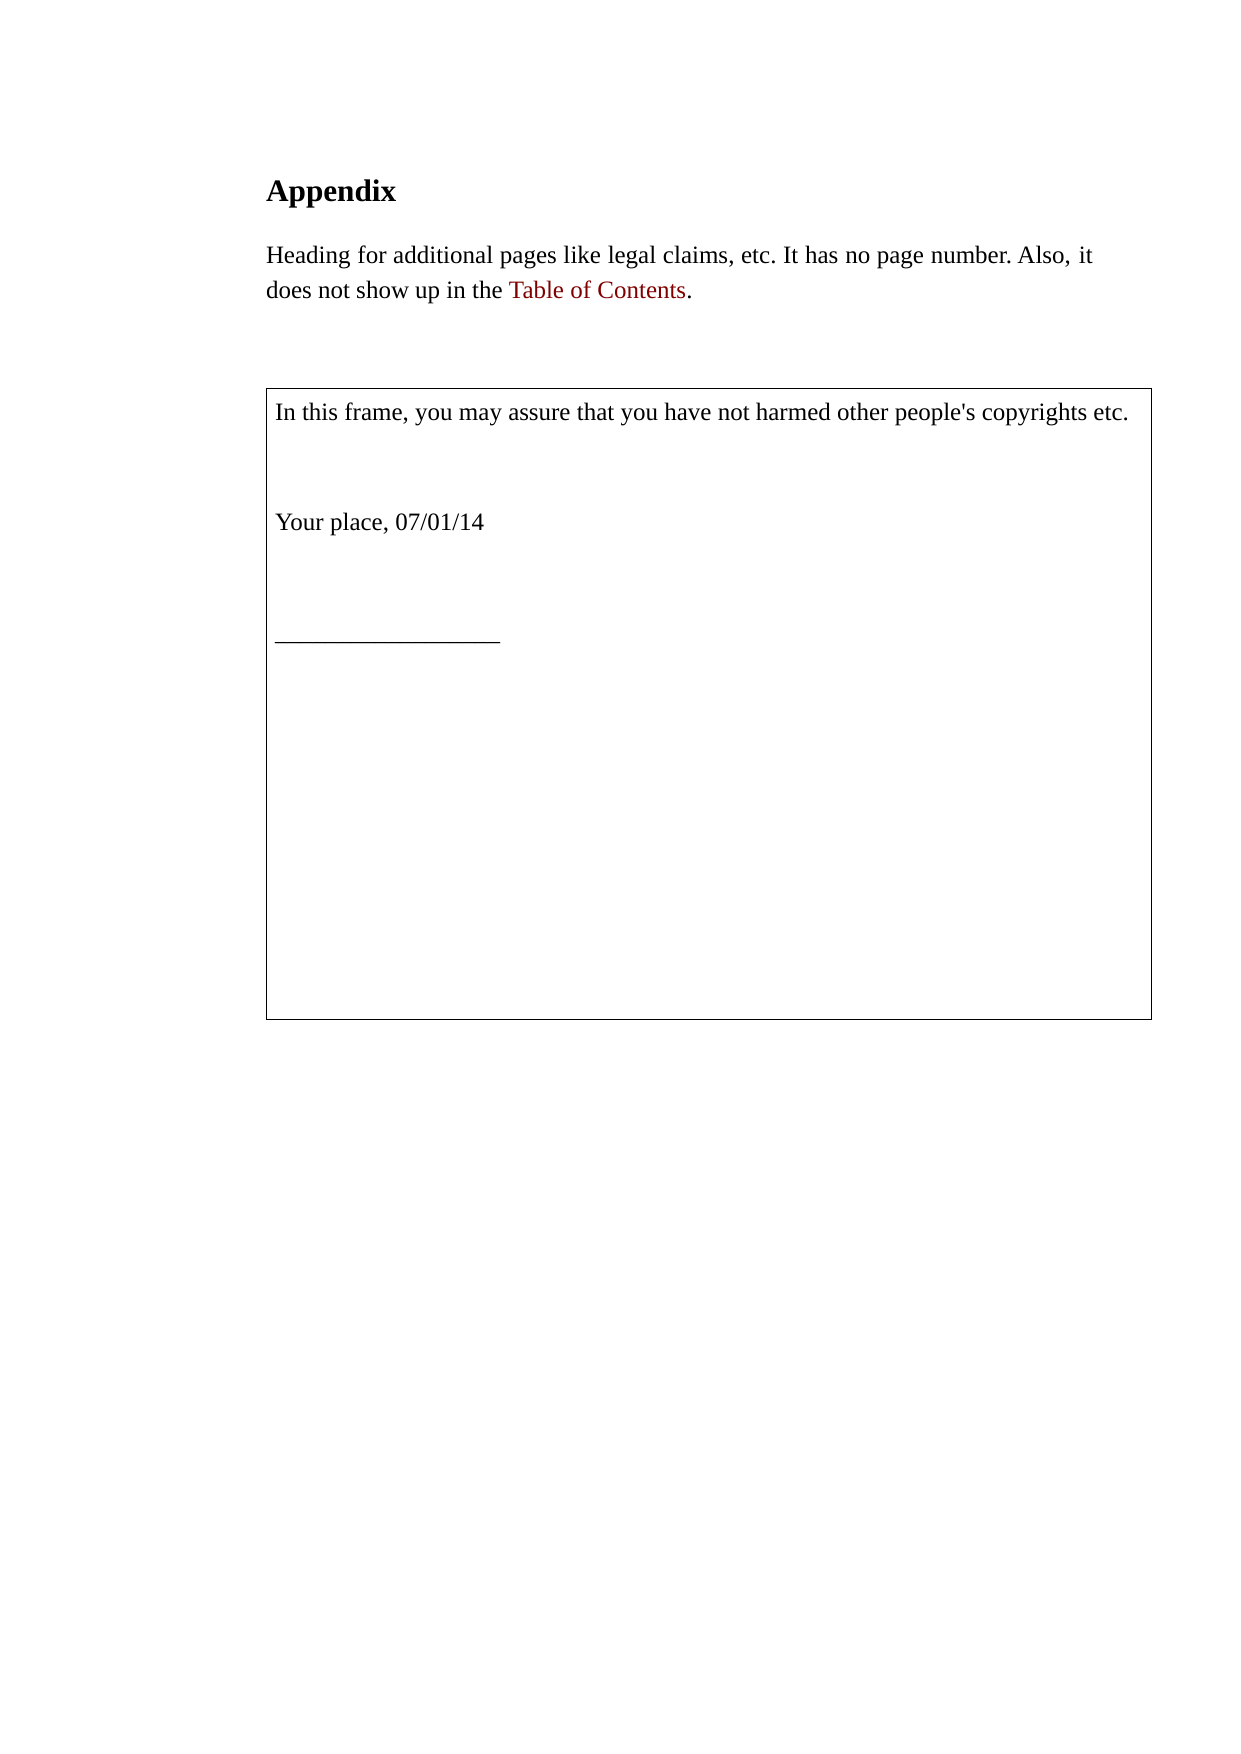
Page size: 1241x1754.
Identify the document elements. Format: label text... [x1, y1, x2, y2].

subtitle Appendix [266, 172, 1093, 208]
text __________________ [275, 617, 1143, 646]
text Your place, 07/01/14 [275, 507, 1143, 536]
text Heading for additional pages like legal claims, etc. It has no page number. Also, it does not show up in the Table of Contents. [266, 240, 1093, 303]
text [267, 389, 1151, 1019]
text In this frame, you may assure that you have not harmed other people's copyrights etc. [275, 397, 1143, 426]
